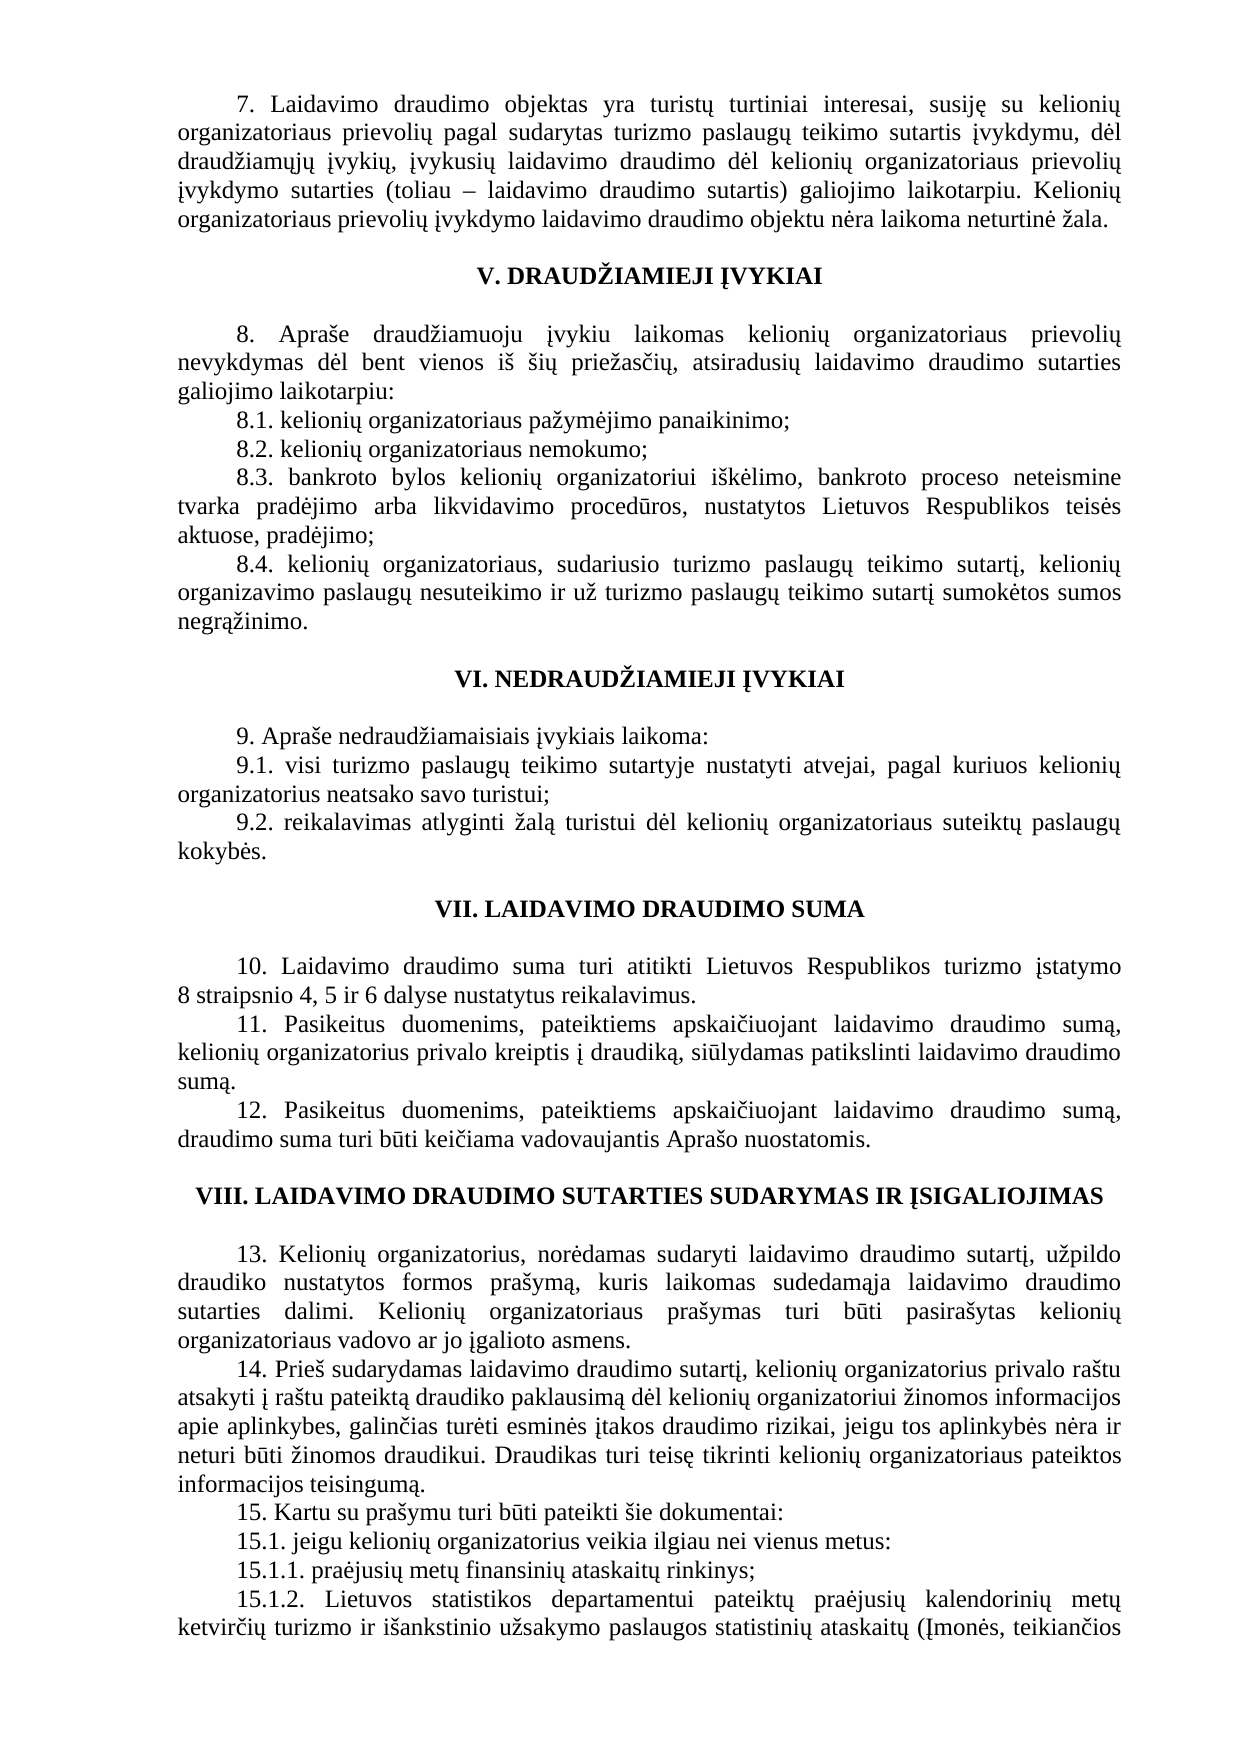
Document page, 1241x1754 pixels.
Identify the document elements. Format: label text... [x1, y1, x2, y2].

text 8.2. kelionių organizatoriaus nemokumo; [177, 434, 1122, 462]
text 15.1. jeigu kelionių organizatorius veikia ilgiau nei vienus metus: [177, 1526, 1122, 1555]
text 9.2. reikalavimas atlyginti žalą turistui dėl kelionių organizatoriaus suteiktų paslaugų kokybės. [177, 807, 1122, 865]
text 9.1. visi turizmo paslaugų teikimo sutartyje nustatyti atvejai, pagal kuriuos kelionių organizatorius neatsako savo turistui; [177, 750, 1122, 807]
text 14. Prieš sudarydamas laidavimo draudimo sutartį, kelionių organizatorius privalo raštu atsakyti į raštu pateiktą draudiko paklausimą dėl kelionių organizatoriui žinomos informacijos apie aplinkybes, galinčias turėti esminės įtakos draudimo rizikai, jeigu tos aplinkybės nėra ir neturi būti žinomos draudikui. Draudikas turi teisę tikrinti kelionių organizatoriaus pateiktos informacijos teisingumą. [177, 1354, 1122, 1497]
text V. DRAUDŽIAMIEJI ĮVYKIAI [177, 261, 1122, 290]
text 15. Kartu su prašymu turi būti pateikti šie dokumentai: [177, 1497, 1122, 1526]
text VI. NEDRAUDŽIAMIEJI ĮVYKIAI [177, 664, 1122, 692]
text VIII. LAIDAVIMO DRAUDIMO SUTARTIES SUDARYMAS IR ĮSIGALIOJIMAS [177, 1181, 1122, 1210]
text 7. Laidavimo draudimo objektas yra turistų turtiniai interesai, susiję su kelionių organizatoriaus prievolių pagal sudarytas turizmo paslaugų teikimo sutartis įvykdymu, dėl draudžiamųjų įvykių, įvykusių laidavimo draudimo dėl kelionių organizatoriaus prievolių įvykdymo sutarties (toliau – laidavimo draudimo sutartis) galiojimo laikotarpiu. Kelionių organizatoriaus prievolių įvykdymo laidavimo draudimo objektu nėra laikoma neturtinė žala. [177, 89, 1122, 232]
text 8.4. kelionių organizatoriaus, sudariusio turizmo paslaugų teikimo sutartį, kelionių organizavimo paslaugų nesuteikimo ir už turizmo paslaugų teikimo sutartį sumokėtos sumos negrąžinimo. [177, 549, 1122, 635]
text 9. Apraše nedraudžiamaisiais įvykiais laikoma: [177, 721, 1122, 750]
text 15.1.1. praėjusių metų finansinių ataskaitų rinkinys; [177, 1555, 1122, 1584]
text 10. Laidavimo draudimo suma turi atitikti Lietuvos Respublikos turizmo įstatymo 8 straipsnio 4, 5 ir 6 dalyse nustatytus reikalavimus. [177, 951, 1122, 1009]
text VII. LAIDAVIMO DRAUDIMO SUMA [177, 894, 1122, 922]
text 8. Apraše draudžiamuoju įvykiu laikomas kelionių organizatoriaus prievolių nevykdymas dėl bent vienos iš šių priežasčių, atsiradusių laidavimo draudimo sutarties galiojimo laikotarpiu: [177, 319, 1122, 405]
text 11. Pasikeitus duomenims, pateiktiems apskaičiuojant laidavimo draudimo sumą, kelionių organizatorius privalo kreiptis į draudiką, siūlydamas patikslinti laidavimo draudimo sumą. [177, 1009, 1122, 1095]
text 8.1. kelionių organizatoriaus pažymėjimo panaikinimo; [177, 405, 1122, 434]
text 15.1.2. Lietuvos statistikos departamentui pateiktų praėjusių kalendorinių metų ketvirčių turizmo ir išankstinio užsakymo paslaugos statistinių ataskaitų (Įmonės, teikiančios [177, 1584, 1122, 1641]
text 13. Kelionių organizatorius, norėdamas sudaryti laidavimo draudimo sutartį, užpildo draudiko nustatytos formos prašymą, kuris laikomas sudedamąja laidavimo draudimo sutarties dalimi. Kelionių organizatoriaus prašymas turi būti pasirašytas kelionių organizatoriaus vadovo ar jo įgalioto asmens. [177, 1239, 1122, 1354]
text 12. Pasikeitus duomenims, pateiktiems apskaičiuojant laidavimo draudimo sumą, draudimo suma turi būti keičiama vadovaujantis Aprašo nuostatomis. [177, 1095, 1122, 1152]
text 8.3. bankroto bylos kelionių organizatoriui iškėlimo, bankroto proceso neteismine tvarka pradėjimo arba likvidavimo procedūros, nustatytos Lietuvos Respublikos teisės aktuose, pradėjimo; [177, 462, 1122, 549]
